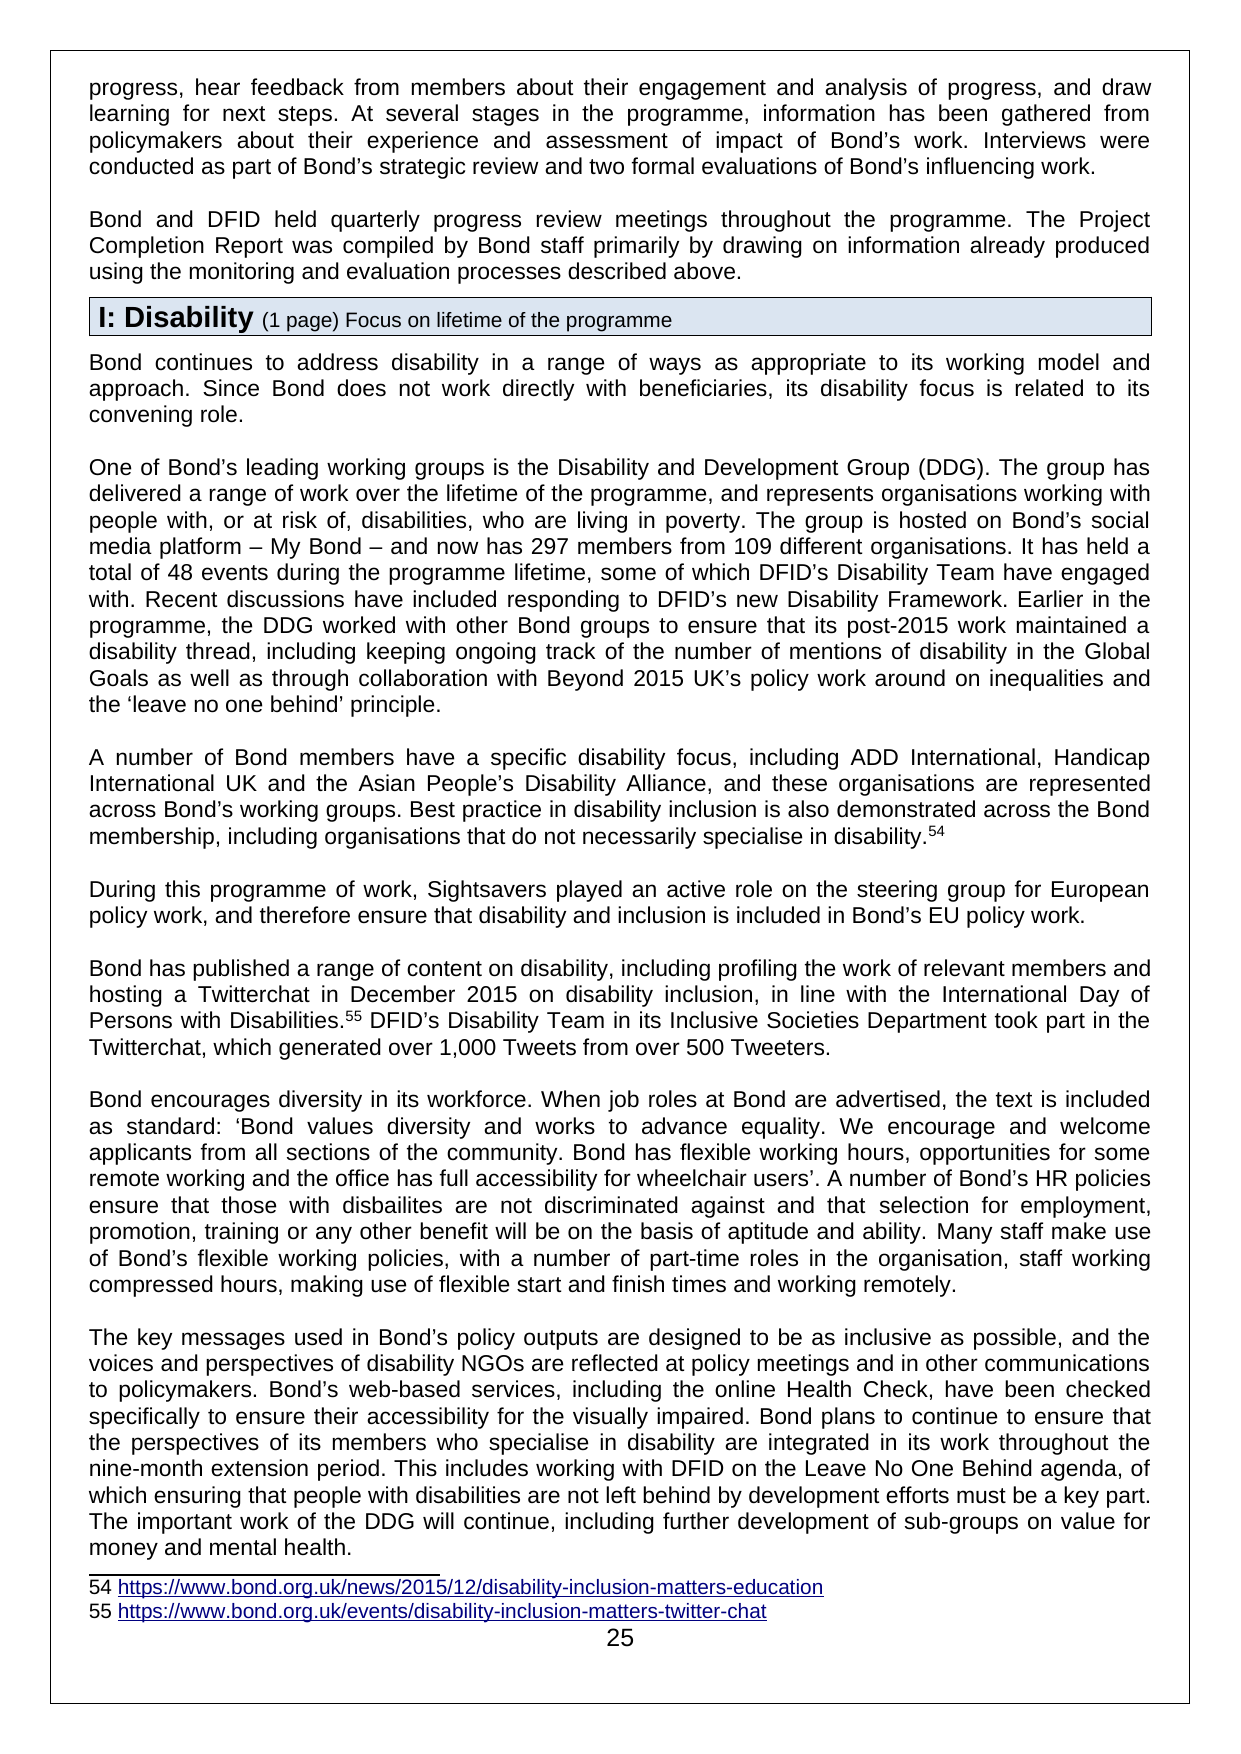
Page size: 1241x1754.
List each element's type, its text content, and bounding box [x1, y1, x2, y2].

text Bond encourages diversity in its workforce. When job roles at Bond are advertised, the text is included as standard: ‘Bond values diversity and works to advance equality. We encourage and welcome applicants from all sections of the community. Bond has flexible working hours, opportunities for some remote working and the office has full accessibility for wheelchair users’. A number of Bond’s HR policies ensure that those with disbailites are not discriminated against and that selection for employment, promotion, training or any other benefit will be on the basis of aptitude and ability. Many staff make use of Bond’s flexible working policies, with a number of part-time roles in the organisation, staff working compressed hours, making use of flexible start and finish times and working remotely. [89, 1086, 1152, 1297]
text https://www.bond.org.uk/events/disability-inclusion-matters-twitter-chat [89, 1599, 1152, 1623]
text I: Disability (1 page) Focus on lifetime of the programme [90, 298, 1151, 335]
text The key messages used in Bond’s policy outputs are designed to be as inclusive as possible, and the voices and perspectives of disability NGOs are reflected at policy meetings and in other communications to policymakers. Bond’s web-based services, including the online Health Check, have been checked specifically to ensure their accessibility for the visually impaired. Bond plans to continue to ensure that the perspectives of its members who specialise in disability are integrated in its work throughout the nine-month extension period. This includes working with DFID on the Leave No One Behind agenda, of which ensuring that people with disabilities are not left behind by development efforts must be a key part. The important work of the DDG will continue, including further development of sub-groups on value for money and mental health. [89, 1323, 1152, 1561]
text Bond and DFID held quarterly progress review meetings throughout the programme. The Project Completion Report was compiled by Bond staff primarily by drawing on information already produced using the monitoring and evaluation processes described above. [89, 206, 1152, 285]
text Bond continues to address disability in a range of ways as appropriate to its working model and approach. Since Bond does not work directly with beneficiaries, its disability focus is related to its convening role. [89, 348, 1152, 427]
text https://www.bond.org.uk/news/2015/12/disability-inclusion-matters-education [89, 1575, 1152, 1599]
text During this programme of work, Sightsavers played an active role on the steering group for European policy work, and therefore ensure that disability and inclusion is included in Bond’s EU policy work. [89, 876, 1152, 928]
text progress, hear feedback from members about their engagement and analysis of progress, and draw learning for next steps. At several stages in the programme, information has been gathered from policymakers about their experience and assessment of impact of Bond’s work. Interviews were conducted as part of Bond’s strategic review and two formal evaluations of Bond’s influencing work. [89, 74, 1152, 179]
text One of Bond’s leading working groups is the Disability and Development Group (DDG). The group has delivered a range of work over the lifetime of the programme, and represents organisations working with people with, or at risk of, disabilities, who are living in poverty. The group is hosted on Bond’s social media platform – My Bond – and now has 297 members from 109 different organisations. It has held a total of 48 events during the programme lifetime, some of which DFID’s Disability Team have engaged with. Recent discussions have included responding to DFID’s new Disability Framework. Earlier in the programme, the DDG worked with other Bond groups to ensure that its post-2015 work maintained a disability thread, including keeping ongoing track of the number of mentions of disability in the Global Goals as well as through collaboration with Beyond 2015 UK’s policy work around on inequalities and the ‘leave no one behind’ principle. [89, 454, 1152, 717]
text Bond has published a range of content on disability, including profiling the work of relevant members and hosting a Twitterchat in December 2015 on disability inclusion, in line with the International Day of Persons with Disabilities. DFID’s Disability Team in its Inclusive Societies Department took part in the Twitterchat, which generated over 1,000 Tweets from over 500 Tweeters. [89, 954, 1152, 1060]
text A number of Bond members have a specific disability focus, including ADD International, Handicap International UK and the Asian People’s Disability Alliance, and these organisations are represented across Bond’s working groups. Best practice in disability inclusion is also demonstrated across the Bond membership, including organisations that do not necessarily specialise in disability. [89, 744, 1152, 849]
